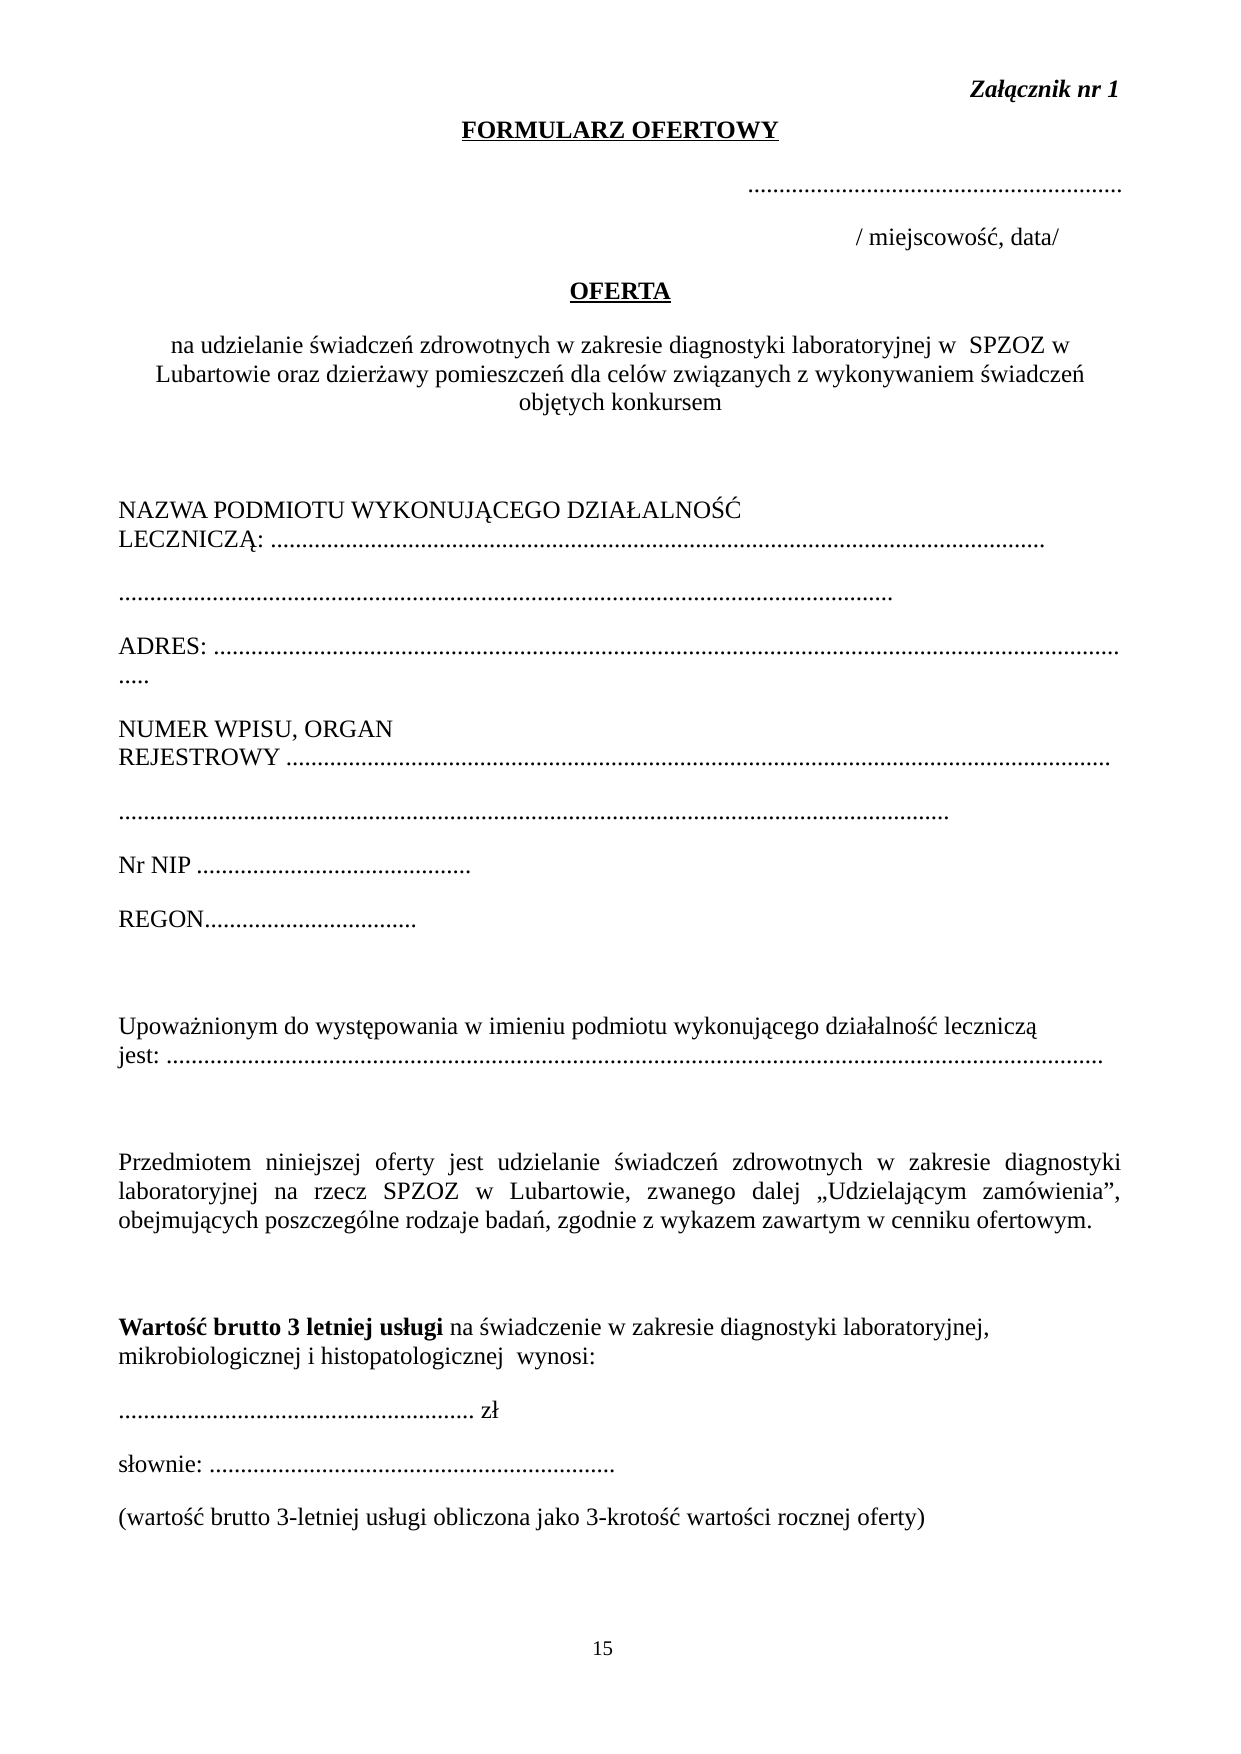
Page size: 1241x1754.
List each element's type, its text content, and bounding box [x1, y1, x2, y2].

text OFERTA [118, 276, 1122, 305]
text ............................................................ [118, 169, 1122, 197]
text Nr NIP ............................................ [118, 850, 1122, 879]
text Upoważnionym do występowania w imieniu podmiotu wykonującego działalność leczniczą jest: ...................................................................................................................................................... [118, 1011, 1122, 1069]
text ............................................................................................................................ [118, 577, 1122, 606]
text NUMER WPISU, ORGAN REJESTROWY .................................................................................................................................... [118, 714, 1122, 771]
text (wartość brutto 3-letniej usługi obliczona jako 3-krotość wartości rocznej oferty) [118, 1502, 1122, 1531]
text REGON.................................. [118, 904, 1122, 932]
text Wartość brutto 3 letniej usługi na świadczenie w zakresie diagnostyki laboratoryjnej, mikrobiologicznej i histopatologicznej wynosi: [118, 1312, 1122, 1370]
text ......................................................... zł [118, 1395, 1122, 1424]
text na udzielanie świadczeń zdrowotnych w zakresie diagnostyki laboratoryjnej w SPZOZ w Lubartowie oraz dzierżawy pomieszczeń dla celów związanych z wykonywaniem świadczeń objętych konkursem [118, 330, 1122, 416]
text ADRES: ...................................................................................................................................................... [118, 631, 1122, 689]
text ..................................................................................................................................... [118, 796, 1122, 825]
text Załącznik nr 1 [118, 74, 1122, 102]
text słownie: ................................................................. [118, 1449, 1122, 1477]
text / miejscowość, data/ [118, 222, 1122, 251]
text FORMULARZ OFERTOWY [118, 115, 1122, 144]
text Przedmiotem niniejszej oferty jest udzielanie świadczeń zdrowotnych w zakresie diagnostyki laboratoryjnej na rzecz SPZOZ w Lubartowie, zwanego dalej „Udzielającym zamówienia”, obejmujących poszczególne rodzaje badań, zgodnie z wykazem zawartym w cenniku ofertowym. [118, 1147, 1122, 1234]
text NAZWA PODMIOTU WYKONUJĄCEGO DZIAŁALNOŚĆ LECZNICZĄ: ............................................................................................................................ [118, 495, 1122, 552]
